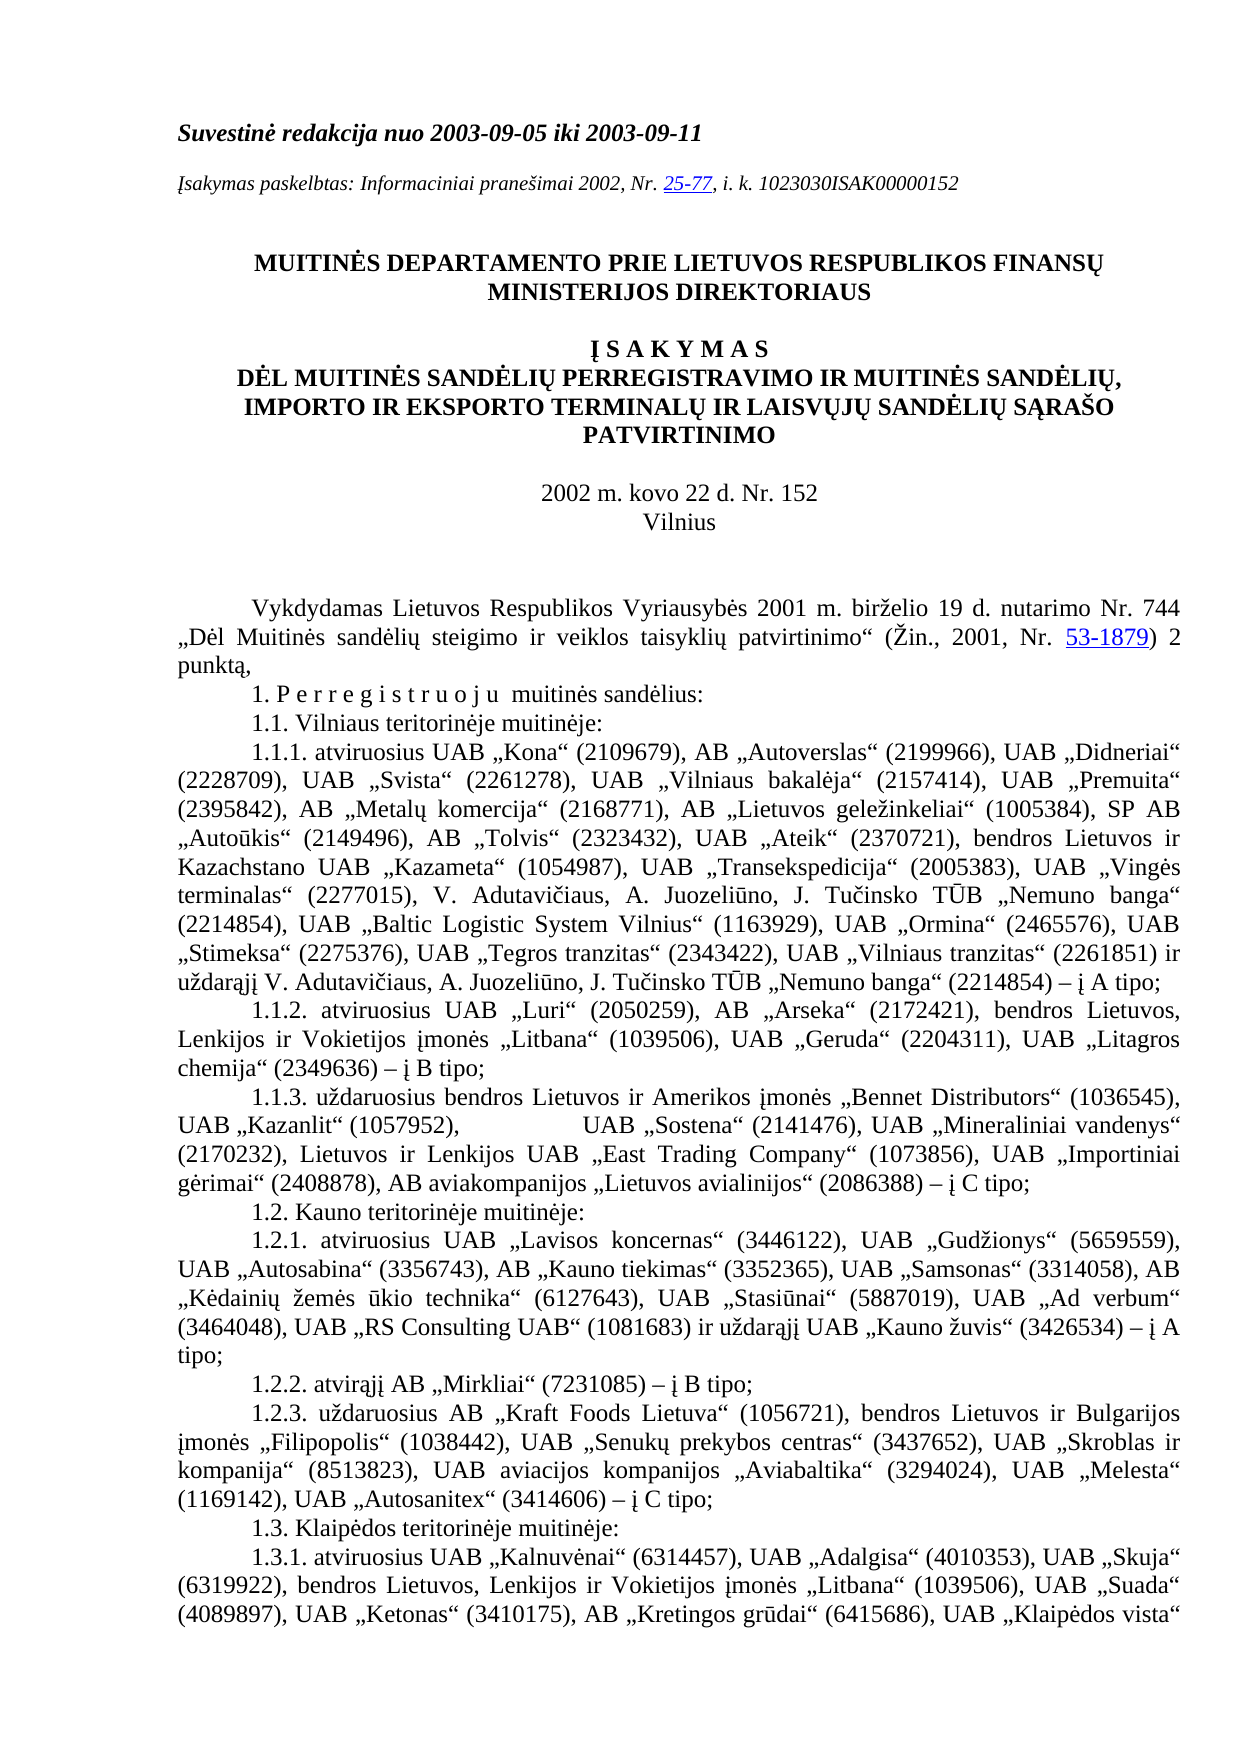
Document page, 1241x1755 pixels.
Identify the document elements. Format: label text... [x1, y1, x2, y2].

text 1.3. Klaipėdos teritorinėje muitinėje: [177, 1513, 1181, 1542]
text 1.2.3. uždaruosius AB „Kraft Foods Lietuva“ (1056721), bendros Lietuvos ir Bulgarijos įmonės „Filipopolis“ (1038442), UAB „Senukų prekybos centras“ (3437652), UAB „Skroblas ir kompanija“ (8513823), UAB aviacijos kompanijos „Aviabaltika“ (3294024), UAB „Melesta“ (1169142), UAB „Autosanitex“ (3414606) – į C tipo; [177, 1398, 1181, 1513]
text Suvestinė redakcija nuo 2003-09-05 iki 2003-09-11 [177, 118, 1181, 147]
text 1.2. Kauno teritorinėje muitinėje: [177, 1197, 1181, 1225]
text 1.1. Vilniaus teritorinėje muitinėje: [177, 708, 1181, 737]
text Vykdydamas Lietuvos Respublikos Vyriausybės 2001 m. birželio 19 d. nutarimo Nr. 744 „Dėl Muitinės sandėlių steigimo ir veiklos taisyklių patvirtinimo“ (Žin., 2001, Nr. 53-1879) 2 punktą, [177, 593, 1181, 679]
text MUITINĖS DEPARTAMENTO PRIE LIETUVOS RESPUBLIKOS FINANSŲ MINISTERIJOS DIREKTORIAUS [177, 248, 1181, 305]
text DĖL MUITINĖS SANDĖLIŲ PERREGISTRAVIMO IR MUITINĖS SANDĖLIŲ, IMPORTO IR EKSPORTO TERMINALŲ IR LAISVŲJŲ SANDĖLIŲ SĄRAŠO PATVIRTINIMO [177, 363, 1181, 449]
text 1.1.2. atviruosius UAB „Luri“ (2050259), AB „Arseka“ (2172421), bendros Lietuvos, Lenkijos ir Vokietijos įmonės „Litbana“ (1039506), UAB „Geruda“ (2204311), UAB „Litagros chemija“ (2349636) – į B tipo; [177, 995, 1181, 1082]
text 1.1.3. uždaruosius bendros Lietuvos ir Amerikos įmonės „Bennet Distributors“ (1036545), UAB „Kazanlit“ (1057952), UAB „Sostena“ (2141476), UAB „Mineraliniai vandenys“ (2170232), Lietuvos ir Lenkijos UAB „East Trading Company“ (1073856), UAB „Importiniai gėrimai“ (2408878), AB aviakompanijos „Lietuvos avialinijos“ (2086388) – į C tipo; [177, 1082, 1181, 1197]
text Į S A K Y M A S [177, 334, 1181, 363]
text 2002 m. kovo 22 d. Nr. 152 [177, 478, 1181, 507]
text 1.3.1. atviruosius UAB „Kalnuvėnai“ (6314457), UAB „Adalgisa“ (4010353), UAB „Skuja“ (6319922), bendros Lietuvos, Lenkijos ir Vokietijos įmonės „Litbana“ (1039506), UAB „Suada“ (4089897), UAB „Ketonas“ (3410175), AB „Kretingos grūdai“ (6415686), UAB „Klaipėdos vista“ [177, 1542, 1181, 1628]
text 1. Perregistruoju muitinės sandėlius: [177, 679, 1181, 708]
text 1.2.2. atvirąjį AB „Mirkliai“ (7231085) – į B tipo; [177, 1369, 1181, 1398]
text Įsakymas paskelbtas: Informaciniai pranešimai 2002, Nr. 25-77, i. k. 1023030ISAK00000152 [177, 171, 1181, 195]
text 1.1.1. atviruosius UAB „Kona“ (2109679), AB „Autoverslas“ (2199966), UAB „Didneriai“ (2228709), UAB „Svista“ (2261278), UAB „Vilniaus bakalėja“ (2157414), UAB „Premuita“ (2395842), AB „Metalų komercija“ (2168771), AB „Lietuvos geležinkeliai“ (1005384), SP AB „Autoūkis“ (2149496), AB „Tolvis“ (2323432), UAB „Ateik“ (2370721), bendros Lietuvos ir Kazachstano UAB „Kazameta“ (1054987), UAB „Transekspedicija“ (2005383), UAB „Vingės terminalas“ (2277015), V. Adutavičiaus, A. Juozeliūno, J. Tučinsko TŪB „Nemuno banga“ (2214854), UAB „Baltic Logistic System Vilnius“ (1163929), UAB „Ormina“ (2465576), UAB „Stimeksa“ (2275376), UAB „Tegros tranzitas“ (2343422), UAB „Vilniaus tranzitas“ (2261851) ir uždarąjį V. Adutavičiaus, A. Juozeliūno, J. Tučinsko TŪB „Nemuno banga“ (2214854) – į A tipo; [177, 737, 1181, 995]
text 1.2.1. atviruosius UAB „Lavisos koncernas“ (3446122), UAB „Gudžionys“ (5659559), UAB „Autosabina“ (3356743), AB „Kauno tiekimas“ (3352365), UAB „Samsonas“ (3314058), AB „Kėdainių žemės ūkio technika“ (6127643), UAB „Stasiūnai“ (5887019), UAB „Ad verbum“ (3464048), UAB „RS Consulting UAB“ (1081683) ir uždarąjį UAB „Kauno žuvis“ (3426534) – į A tipo; [177, 1225, 1181, 1369]
text Vilnius [177, 507, 1181, 535]
